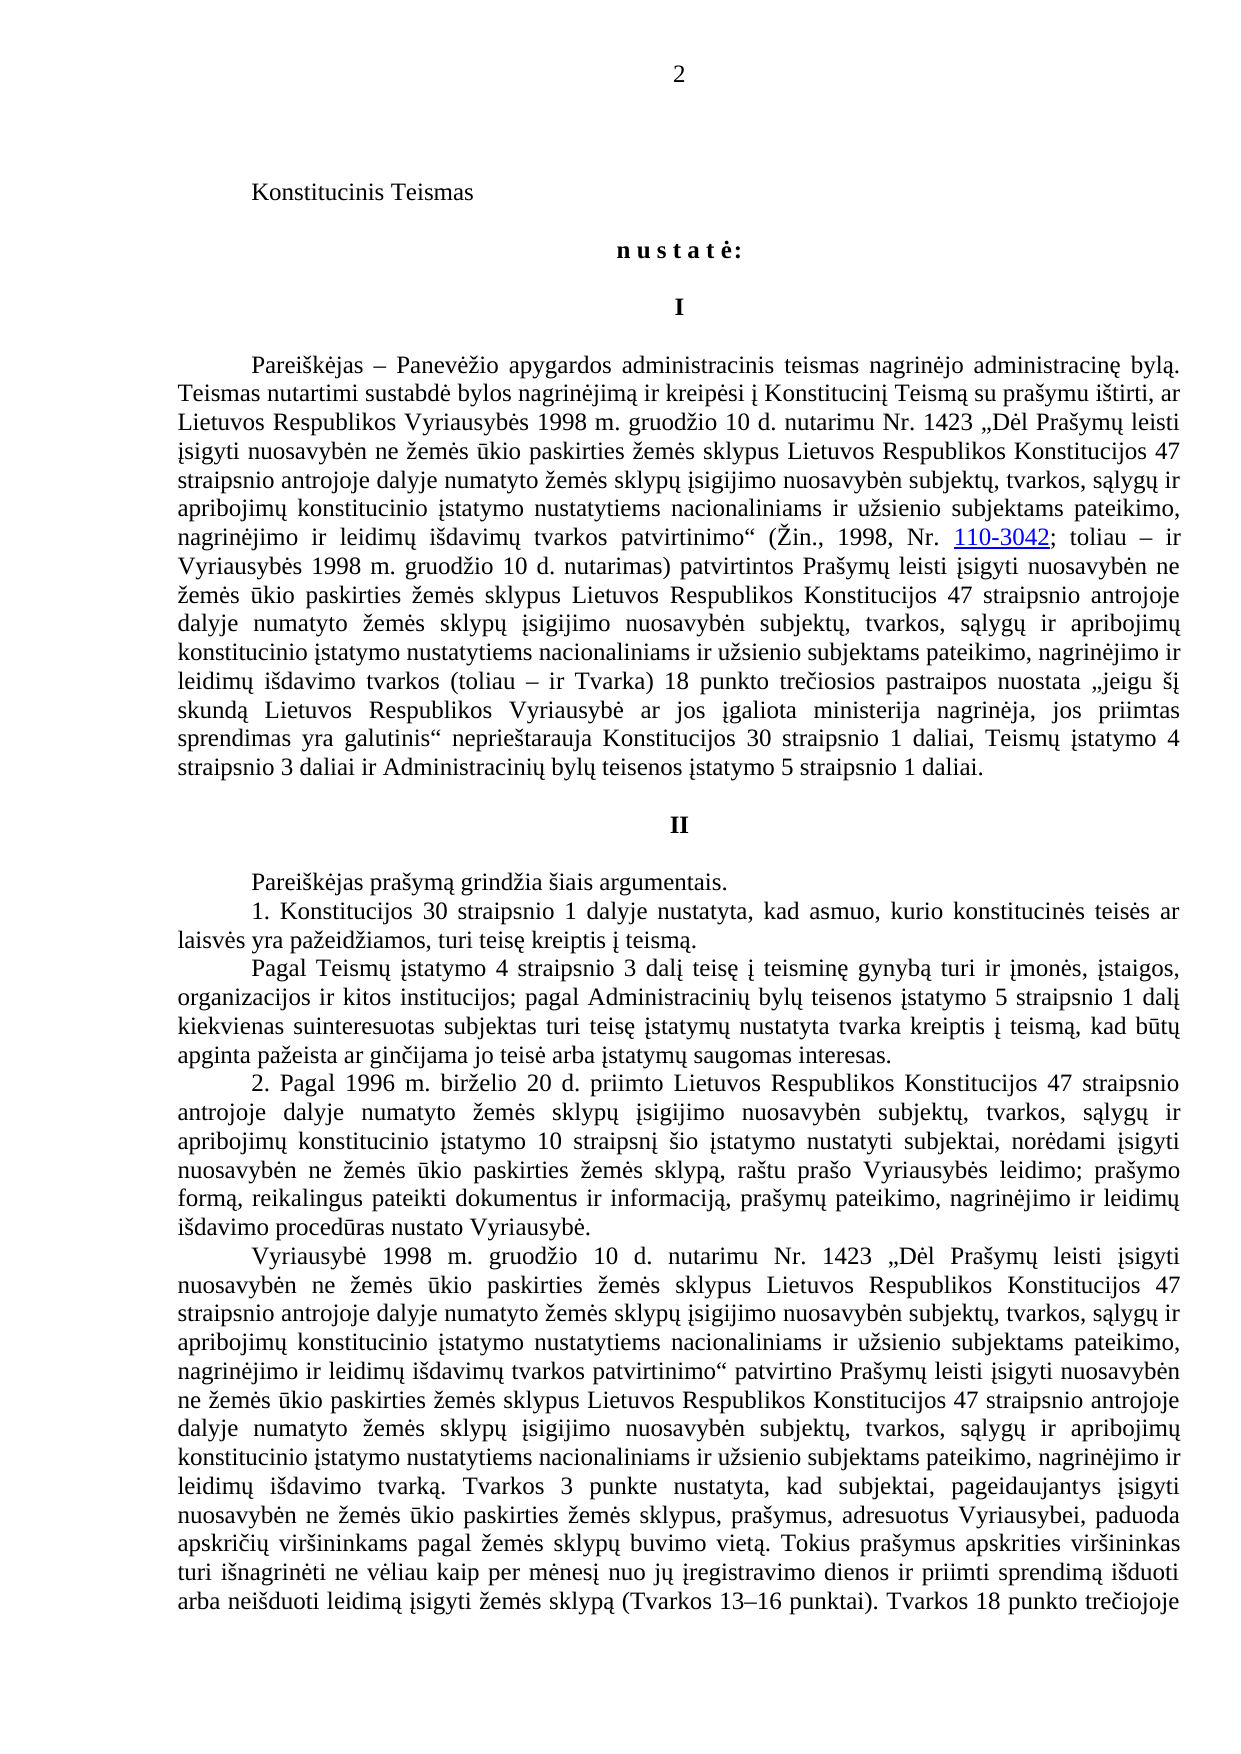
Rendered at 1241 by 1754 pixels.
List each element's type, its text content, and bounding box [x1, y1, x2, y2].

text Pagal Teismų įstatymo 4 straipsnio 3 dalį teisę į teisminę gynybą turi ir įmonės, įstaigos, organizacijos ir kitos institucijos; pagal Administracinių bylų teisenos įstatymo 5 straipsnio 1 dalį kiekvienas suinteresuotas subjektas turi teisę įstatymų nustatyta tvarka kreiptis į teismą, kad būtų apginta pažeista ar ginčijama jo teisė arba įstatymų saugomas interesas. [177, 953, 1181, 1068]
text nustatė: [177, 235, 1181, 263]
text 1. Konstitucijos 30 straipsnio 1 dalyje nustatyta, kad asmuo, kurio konstitucinės teisės ar laisvės yra pažeidžiamos, turi teisę kreiptis į teismą. [177, 896, 1181, 953]
text Pareiškėjas – Panevėžio apygardos administracinis teismas nagrinėjo administracinę bylą. Teismas nutartimi sustabdė bylos nagrinėjimą ir kreipėsi į Konstitucinį Teismą su prašymu ištirti, ar Lietuvos Respublikos Vyriausybės 1998 m. gruodžio 10 d. nutarimu Nr. 1423 „Dėl Prašymų leisti įsigyti nuosavybėn ne žemės ūkio paskirties žemės sklypus Lietuvos Respublikos Konstitucijos 47 straipsnio antrojoje dalyje numatyto žemės sklypų įsigijimo nuosavybėn subjektų, tvarkos, sąlygų ir apribojimų konstitucinio įstatymo nustatytiems nacionaliniams ir užsienio subjektams pateikimo, nagrinėjimo ir leidimų išdavimų tvarkos patvirtinimo“ (Žin., 1998, Nr. 110-3042; toliau – ir Vyriausybės 1998 m. gruodžio 10 d. nutarimas) patvirtintos Prašymų leisti įsigyti nuosavybėn ne žemės ūkio paskirties žemės sklypus Lietuvos Respublikos Konstitucijos 47 straipsnio antrojoje dalyje numatyto žemės sklypų įsigijimo nuosavybėn subjektų, tvarkos, sąlygų ir apribojimų konstitucinio įstatymo nustatytiems nacionaliniams ir užsienio subjektams pateikimo, nagrinėjimo ir leidimų išdavimo tvarkos (toliau – ir Tvarka) 18 punkto trečiosios pastraipos nuostata „jeigu šį skundą Lietuvos Respublikos Vyriausybė ar jos įgaliota ministerija nagrinėja, jos priimtas sprendimas yra galutinis“ neprieštarauja Konstitucijos 30 straipsnio 1 daliai, Teismų įstatymo 4 straipsnio 3 daliai ir Administracinių bylų teisenos įstatymo 5 straipsnio 1 daliai. [177, 350, 1181, 781]
text I [177, 292, 1181, 321]
text Konstitucinis Teismas [177, 177, 1181, 206]
text Vyriausybė 1998 m. gruodžio 10 d. nutarimu Nr. 1423 „Dėl Prašymų leisti įsigyti nuosavybėn ne žemės ūkio paskirties žemės sklypus Lietuvos Respublikos Konstitucijos 47 straipsnio antrojoje dalyje numatyto žemės sklypų įsigijimo nuosavybėn subjektų, tvarkos, sąlygų ir apribojimų konstitucinio įstatymo nustatytiems nacionaliniams ir užsienio subjektams pateikimo, nagrinėjimo ir leidimų išdavimų tvarkos patvirtinimo“ patvirtino Prašymų leisti įsigyti nuosavybėn ne žemės ūkio paskirties žemės sklypus Lietuvos Respublikos Konstitucijos 47 straipsnio antrojoje dalyje numatyto žemės sklypų įsigijimo nuosavybėn subjektų, tvarkos, sąlygų ir apribojimų konstitucinio įstatymo nustatytiems nacionaliniams ir užsienio subjektams pateikimo, nagrinėjimo ir leidimų išdavimo tvarką. Tvarkos 3 punkte nustatyta, kad subjektai, pageidaujantys įsigyti nuosavybėn ne žemės ūkio paskirties žemės sklypus, prašymus, adresuotus Vyriausybei, paduoda apskričių viršininkams pagal žemės sklypų buvimo vietą. Tokius prašymus apskrities viršininkas turi išnagrinėti ne vėliau kaip per mėnesį nuo jų įregistravimo dienos ir priimti sprendimą išduoti arba neišduoti leidimą įsigyti žemės sklypą (Tvarkos 13–16 punktai). Tvarkos 18 punkto trečiojoje [177, 1241, 1181, 1615]
text Pareiškėjas prašymą grindžia šiais argumentais. [177, 867, 1181, 896]
text II [177, 810, 1181, 838]
text 2. Pagal 1996 m. birželio 20 d. priimto Lietuvos Respublikos Konstitucijos 47 straipsnio antrojoje dalyje numatyto žemės sklypų įsigijimo nuosavybėn subjektų, tvarkos, sąlygų ir apribojimų konstitucinio įstatymo 10 straipsnį šio įstatymo nustatyti subjektai, norėdami įsigyti nuosavybėn ne žemės ūkio paskirties žemės sklypą, raštu prašo Vyriausybės leidimo; prašymo formą, reikalingus pateikti dokumentus ir informaciją, prašymų pateikimo, nagrinėjimo ir leidimų išdavimo procedūras nustato Vyriausybė. [177, 1068, 1181, 1241]
